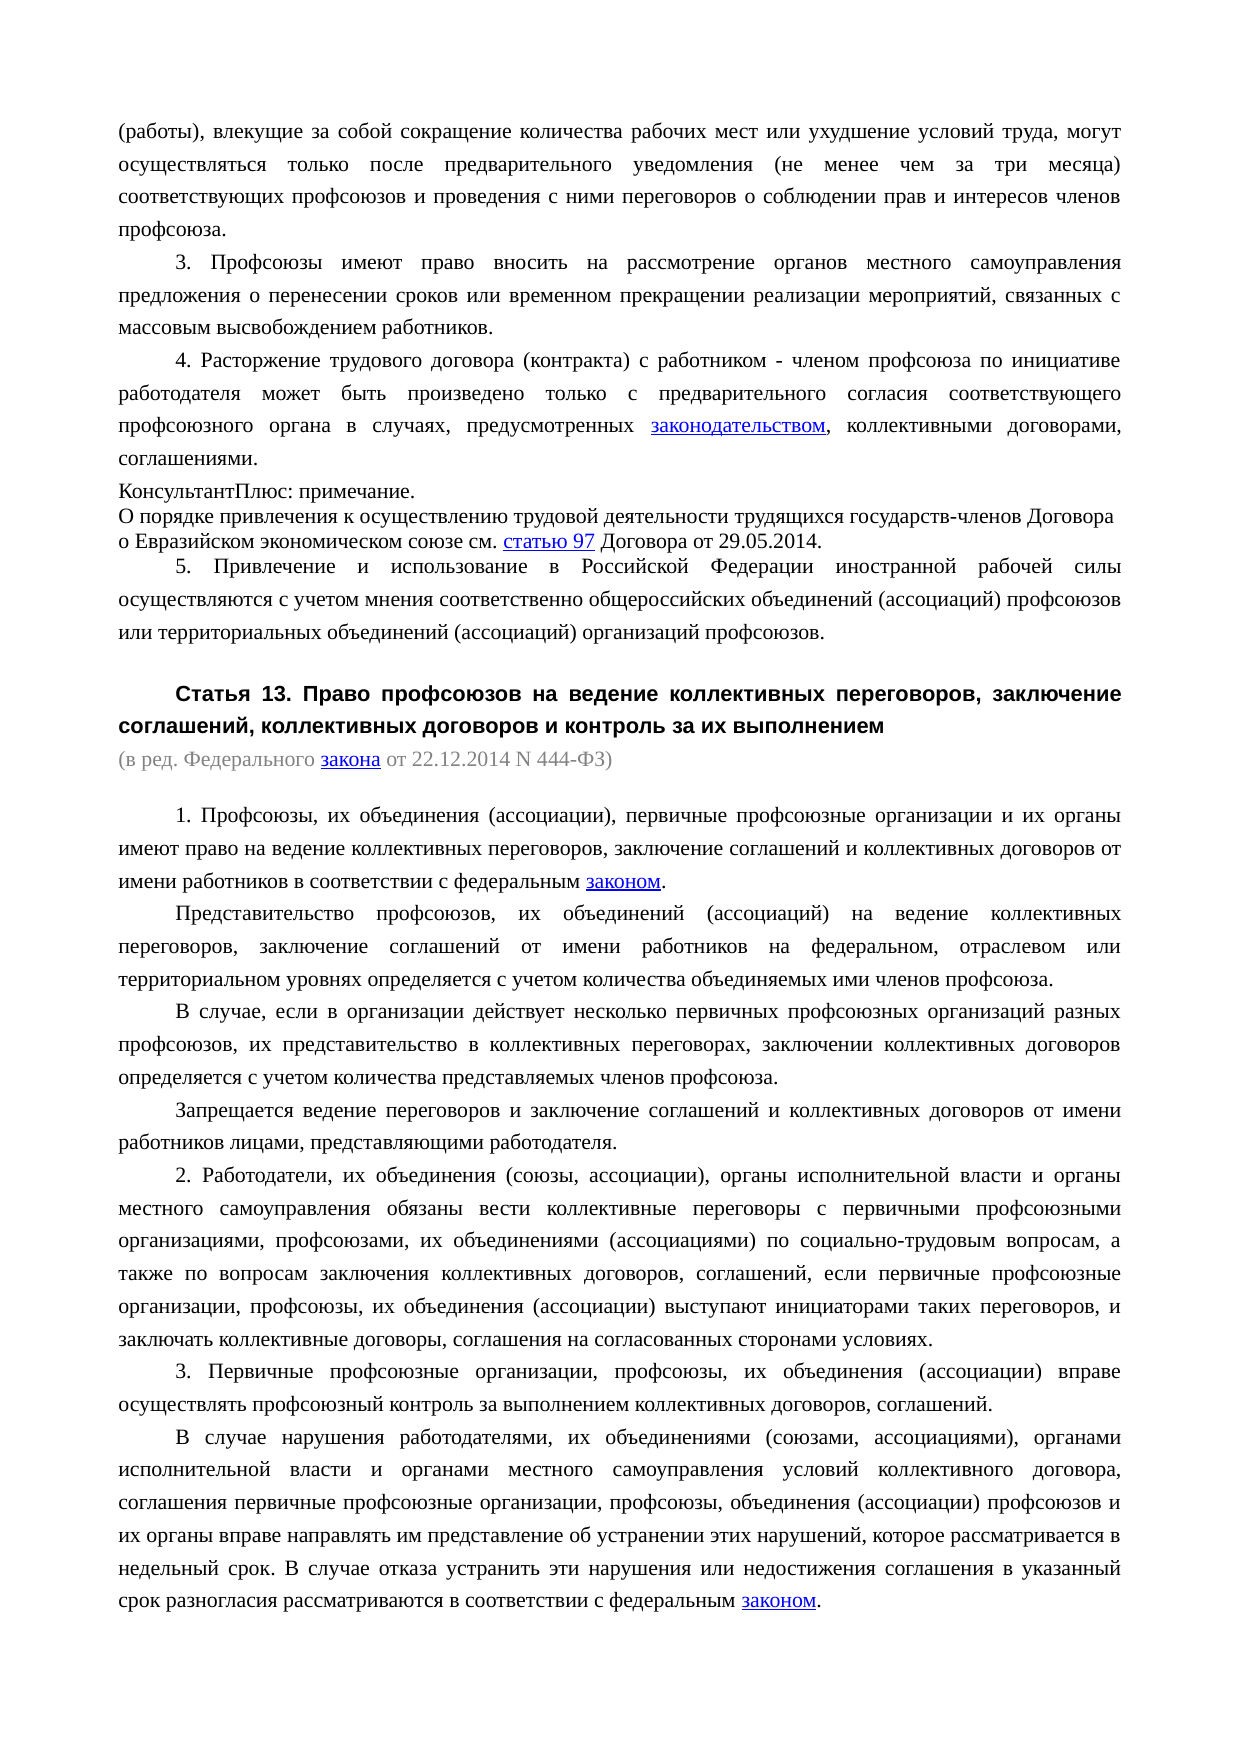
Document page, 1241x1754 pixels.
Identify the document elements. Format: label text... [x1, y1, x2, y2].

text О порядке привлечения к осуществлению трудовой деятельности трудящихся государств-членов Договора о Евразийском экономическом союзе см. статью 97 Договора от 29.05.2014. [118, 503, 1122, 553]
text 3. Профсоюзы имеют право вносить на рассмотрение органов местного самоуправления предложения о перенесении сроков или временном прекращении реализации мероприятий, связанных с массовым высвобождением работников. [118, 249, 1122, 339]
text 5. Привлечение и использование в Российской Федерации иностранной рабочей силы осуществляются с учетом мнения соответственно общероссийских объединений (ассоциаций) профсоюзов или территориальных объединений (ассоциаций) организаций профсоюзов. [118, 553, 1122, 644]
text 2. Работодатели, их объединения (союзы, ассоциации), органы исполнительной власти и органы местного самоуправления обязаны вести коллективные переговоры с первичными профсоюзными организациями, профсоюзами, их объединениями (ассоциациями) по социально-трудовым вопросам, а также по вопросам заключения коллективных договоров, соглашений, если первичные профсоюзные организации, профсоюзы, их объединения (ассоциации) выступают инициаторами таких переговоров, и заключать коллективные договоры, соглашения на согласованных сторонами условиях. [118, 1162, 1122, 1351]
text Представительство профсоюзов, их объединений (ассоциаций) на ведение коллективных переговоров, заключение соглашений от имени работников на федеральном, отраслевом или территориальном уровнях определяется с учетом количества объединяемых ими членов профсоюза. [118, 900, 1122, 991]
text Статья 13. Право профсоюзов на ведение коллективных переговоров, заключение соглашений, коллективных договоров и контроль за их выполнением [118, 680, 1122, 738]
text В случае нарушения работодателями, их объединениями (союзами, ассоциациями), органами исполнительной власти и органами местного самоуправления условий коллективного договора, соглашения первичные профсоюзные организации, профсоюзы, объединения (ассоциации) профсоюзов и их органы вправе направлять им представление об устранении этих нарушений, которое рассматривается в недельный срок. В случае отказа устранить эти нарушения или недостижения соглашения в указанный срок разногласия рассматриваются в соответствии с федеральным законом. [118, 1424, 1122, 1612]
text КонсультантПлюс: примечание. [118, 478, 1122, 503]
text 1. Профсоюзы, их объединения (ассоциации), первичные профсоюзные организации и их органы имеют право на ведение коллективных переговоров, заключение соглашений и коллективных договоров от имени работников в соответствии с федеральным законом. [118, 802, 1122, 893]
text (в ред. Федерального закона от 22.12.2014 N 444-ФЗ) [118, 746, 1122, 771]
text Запрещается ведение переговоров и заключение соглашений и коллективных договоров от имени работников лицами, представляющими работодателя. [118, 1097, 1122, 1154]
text (работы), влекущие за собой сокращение количества рабочих мест или ухудшение условий труда, могут осуществляться только после предварительного уведомления (не менее чем за три месяца) соответствующих профсоюзов и проведения с ними переговоров о соблюдении прав и интересов членов профсоюза. [118, 118, 1122, 241]
text В случае, если в организации действует несколько первичных профсоюзных организаций разных профсоюзов, их представительство в коллективных переговорах, заключении коллективных договоров определяется с учетом количества представляемых членов профсоюза. [118, 998, 1122, 1089]
text 3. Первичные профсоюзные организации, профсоюзы, их объединения (ассоциации) вправе осуществлять профсоюзный контроль за выполнением коллективных договоров, соглашений. [118, 1358, 1122, 1416]
text 4. Расторжение трудового договора (контракта) с работником - членом профсоюза по инициативе работодателя может быть произведено только с предварительного согласия соответствующего профсоюзного органа в случаях, предусмотренных законодательством, коллективными договорами, соглашениями. [118, 347, 1122, 470]
